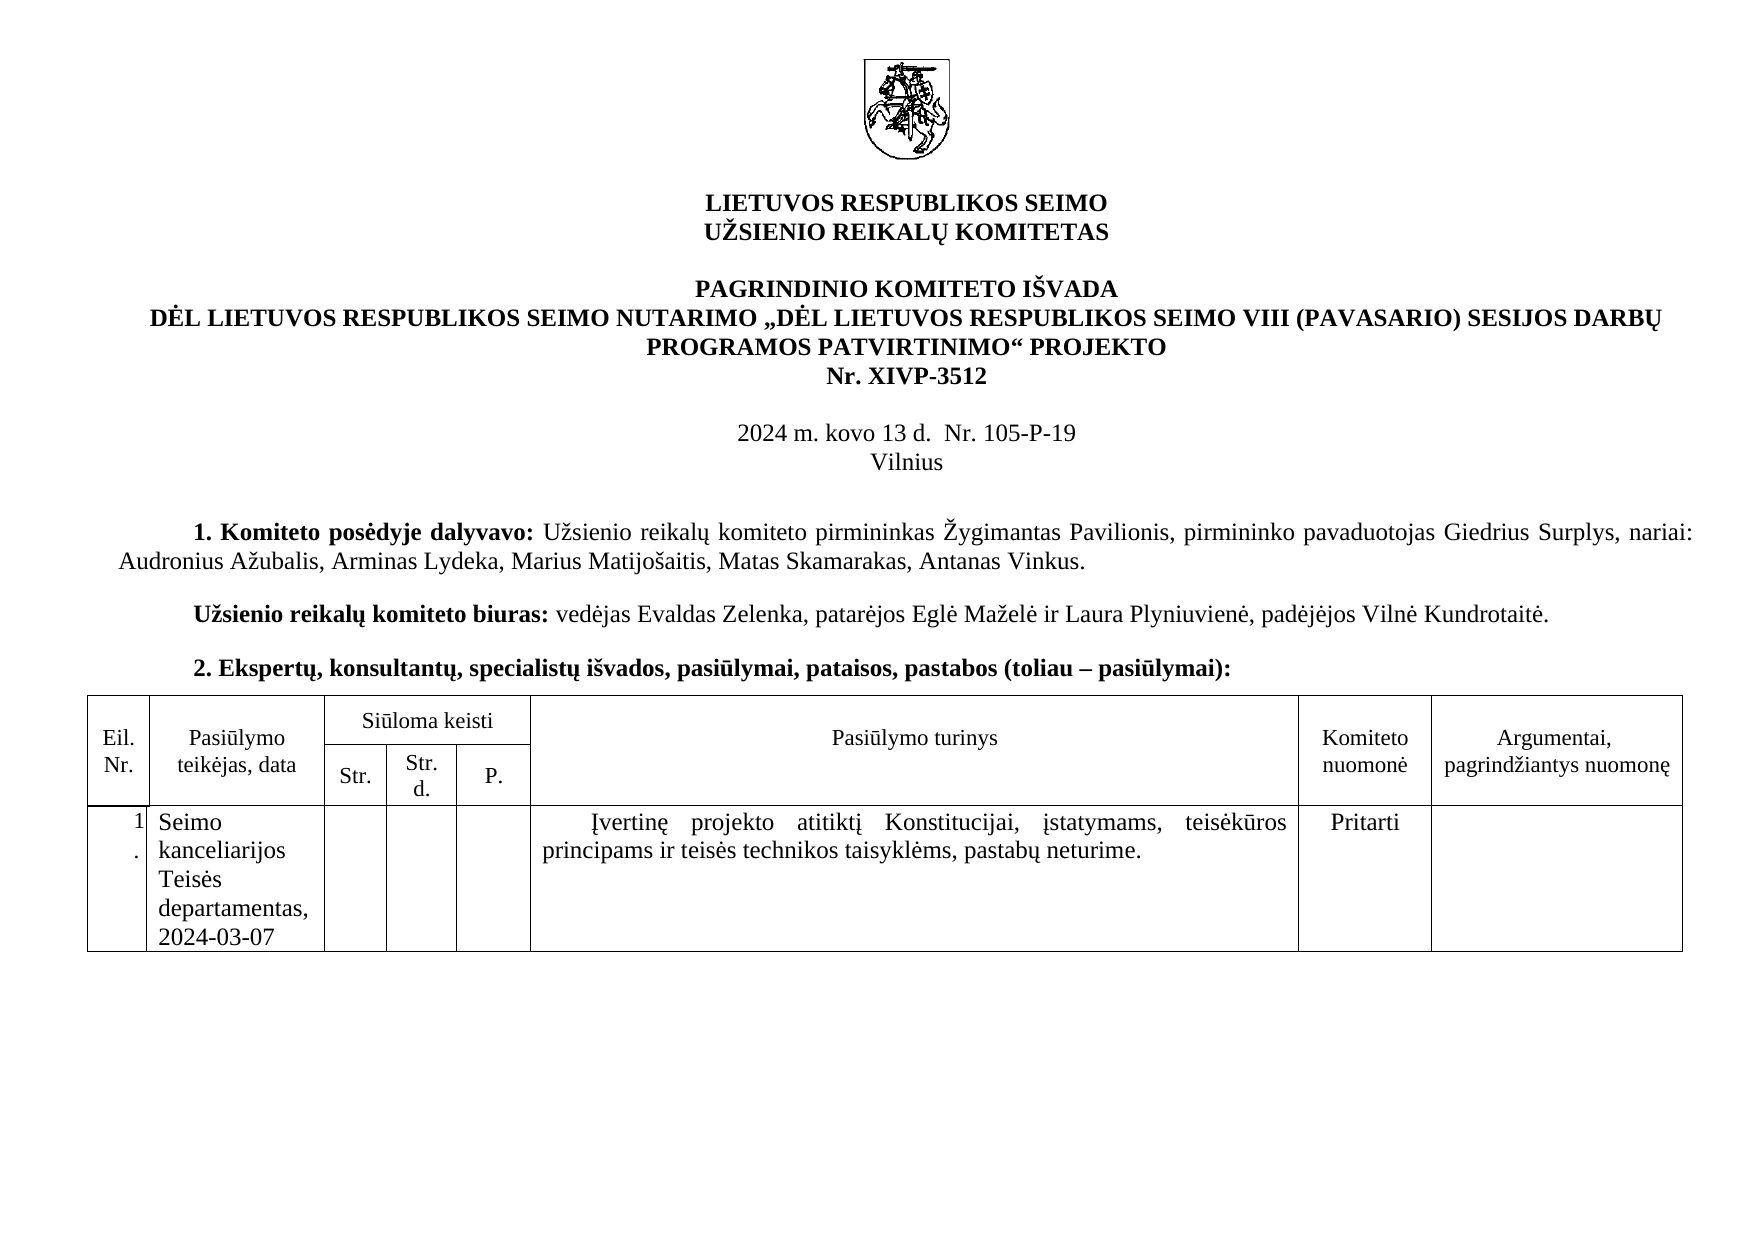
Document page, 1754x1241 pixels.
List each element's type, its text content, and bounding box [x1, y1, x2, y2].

table_header Eil. Nr. [88, 696, 149, 805]
table_header Siūloma keisti [325, 696, 530, 744]
table_header Pasiūlymo turinys [531, 696, 1298, 805]
text 2024 m. kovo 13 d. Nr. 105-P-19 [118, 418, 1695, 447]
table_cell Str. d. [387, 745, 456, 805]
text 1. Komiteto posėdyje dalyvavo: Užsienio reikalų komiteto pirmininkas Žygimantas Pavilionis, pirmininko pavaduotojas Giedrius Surplys, nariai: Audronius Ažubalis, Arminas Lydeka, Marius Matijošaitis, Matas Skamarakas, Antanas Vinkus. [118, 517, 1695, 574]
table_header Pasiūlymo teikėjas, data [150, 696, 324, 805]
table_cell Pritarti [1299, 806, 1431, 951]
table_cell [88, 807, 146, 951]
text 2. Ekspertų, konsultantų, specialistų išvados, pasiūlymai, pataisos, pastabos (toliau – pasiūlymai): [118, 653, 1695, 682]
text DĖL LIETUVOS RESPUBLIKOS SEIMO NUTARIMO „DĖL LIETUVOS RESPUBLIKOS SEIMO VIII (PAVASARIO) SESIJOS DARBŲ PROGRAMOS PATVIRTINIMO“ PROJEKTO [118, 303, 1695, 361]
text Nr. XIVP-3512 [118, 361, 1695, 389]
table_cell P. [457, 745, 530, 805]
table_header Komiteto nuomonė [1299, 696, 1431, 805]
table_cell [325, 806, 386, 951]
text Užsienio reikalų komitetas [118, 217, 1695, 246]
text Vilnius [118, 447, 1695, 476]
table_cell Įvertinę projekto atitiktį Konstitucijai, įstatymams, teisėkūros principams ir teisės technikos taisyklėms, pastabų neturime. [531, 806, 1298, 951]
text LIETUVOS RESPUBLIKOS SEIMO [118, 188, 1695, 217]
table_cell [387, 806, 456, 951]
table_header Argumentai, pagrindžiantys nuomonę [1432, 696, 1682, 805]
table_cell Seimo kanceliarijos Teisės departamentas, 2024-03-07 [147, 806, 324, 951]
text Užsienio reikalų komiteto biuras: vedėjas Evaldas Zelenka, patarėjos Eglė Maželė ir Laura Plyniuvienė, padėjėjos Vilnė Kundrotaitė. [118, 599, 1695, 628]
table_cell Str. [325, 745, 386, 805]
subtitle PAGRINDINIO KOMITETO IŠVADA [118, 274, 1695, 303]
table_cell [457, 806, 530, 951]
table_cell [1432, 806, 1682, 951]
